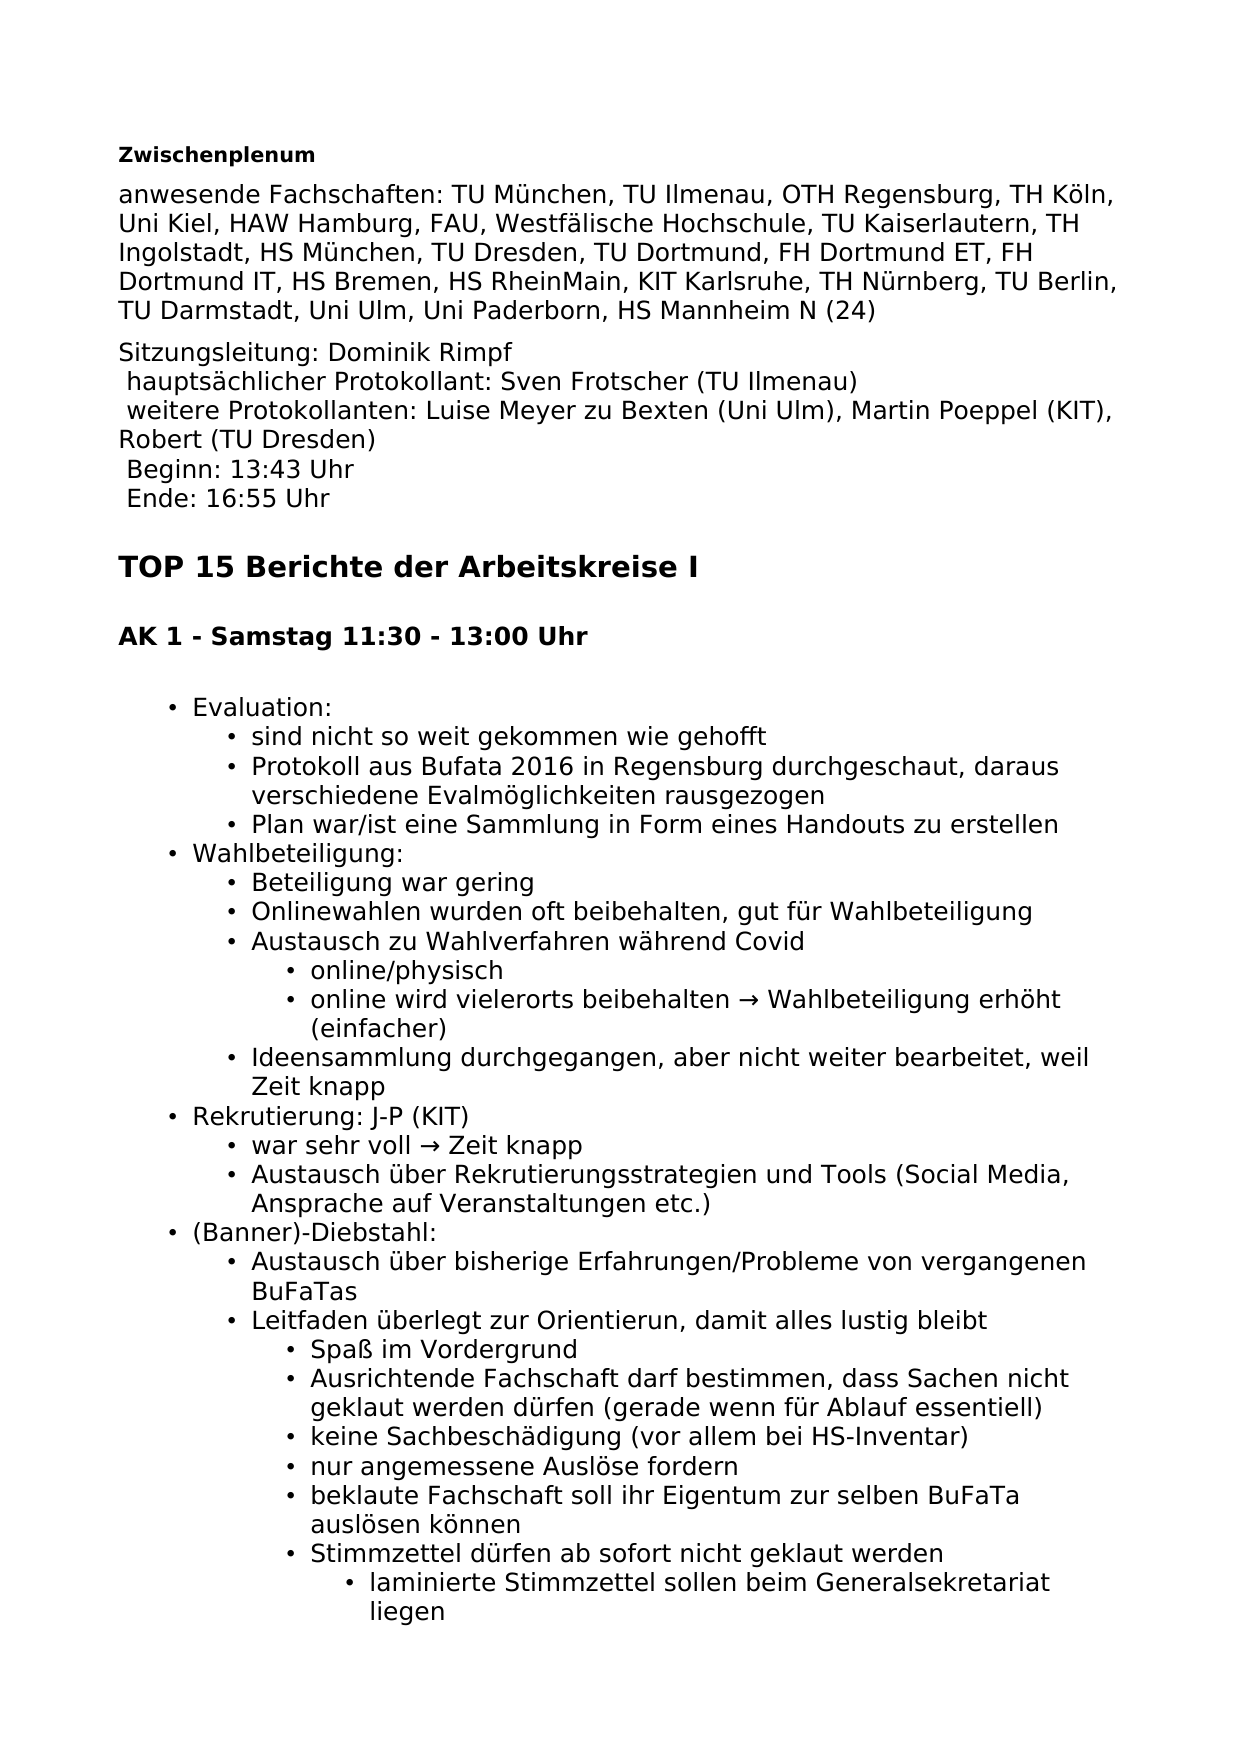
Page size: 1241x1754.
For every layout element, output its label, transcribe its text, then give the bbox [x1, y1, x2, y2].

list Leitfaden überlegt zur Orientierun, damit alles lustig bleibt [236, 1306, 1122, 1335]
list (Banner)-Diebstahl: [177, 1218, 1122, 1247]
list nur angemessene Auslöse fordern [295, 1452, 1122, 1481]
list Spaß im Vordergrund [295, 1335, 1122, 1364]
list laminierte Stimmzettel sollen beim Generalsekretariat liegen [354, 1568, 1122, 1627]
list Stimmzettel dürfen ab sofort nicht geklaut werden [295, 1539, 1122, 1568]
list Onlinewahlen wurden oft beibehalten, gut für Wahlbeteiligung [236, 897, 1122, 927]
list Austausch über Rekrutierungsstrategien und Tools (Social Media, Ansprache auf Veranstaltungen etc.) [236, 1160, 1122, 1218]
list war sehr voll → Zeit knapp [236, 1131, 1122, 1160]
subtitle AK 1 - Samstag 11:30 - 13:00 Uhr [118, 622, 1122, 651]
list beklaute Fachschaft soll ihr Eigentum zur selben BuFaTa auslösen können [295, 1481, 1122, 1539]
text Sitzungsleitung: Dominik Rimpf hauptsächlicher Protokollant: Sven Frotscher (TU Ilmenau) weitere Protokollanten: Luise Meyer zu Bexten (Uni Ulm), Martin Poeppel (KIT), Robert (TU Dresden) Beginn: 13:43 Uhr Ende: 16:55 Uhr [118, 338, 1122, 513]
list Beteiligung war gering [236, 868, 1122, 897]
list Austausch zu Wahlverfahren während Covid [236, 927, 1122, 956]
list Rekrutierung: J-P (KIT) [177, 1102, 1122, 1131]
list Ideensammlung durchgegangen, aber nicht weiter bearbeitet, weil Zeit knapp [236, 1043, 1122, 1102]
list Wahlbeteiligung: [177, 839, 1122, 868]
list online/physisch [295, 956, 1122, 985]
subtitle Zwischenplenum [118, 143, 1122, 167]
list Plan war/ist eine Sammlung in Form eines Handouts zu erstellen [236, 810, 1122, 839]
list Protokoll aus Bufata 2016 in Regensburg durchgeschaut, daraus verschiedene Evalmöglichkeiten rausgezogen [236, 752, 1122, 810]
text anwesende Fachschaften: TU München, TU Ilmenau, OTH Regensburg, TH Köln, Uni Kiel, HAW Hamburg, FAU, Westfälische Hochschule, TU Kaiserlautern, TH Ingolstadt, HS München, TU Dresden, TU Dortmund, FH Dortmund ET, FH Dortmund IT, HS Bremen, HS RheinMain, KIT Karlsruhe, TH Nürnberg, TU Berlin, TU Darmstadt, Uni Ulm, Uni Paderborn, HS Mannheim N (24) [118, 180, 1122, 326]
list Ausrichtende Fachschaft darf bestimmen, dass Sachen nicht geklaut werden dürfen (gerade wenn für Ablauf essentiell) [295, 1364, 1122, 1422]
list keine Sachbeschädigung (vor allem bei HS-Inventar) [295, 1422, 1122, 1452]
list Austausch über bisherige Erfahrungen/Probleme von vergangenen BuFaTas [236, 1247, 1122, 1306]
list online wird vielerorts beibehalten → Wahlbeteiligung erhöht (einfacher) [295, 985, 1122, 1043]
list Evaluation: [177, 693, 1122, 722]
subtitle TOP 15 Berichte der Arbeitskreise I [118, 551, 1122, 585]
list sind nicht so weit gekommen wie gehofft [236, 722, 1122, 752]
